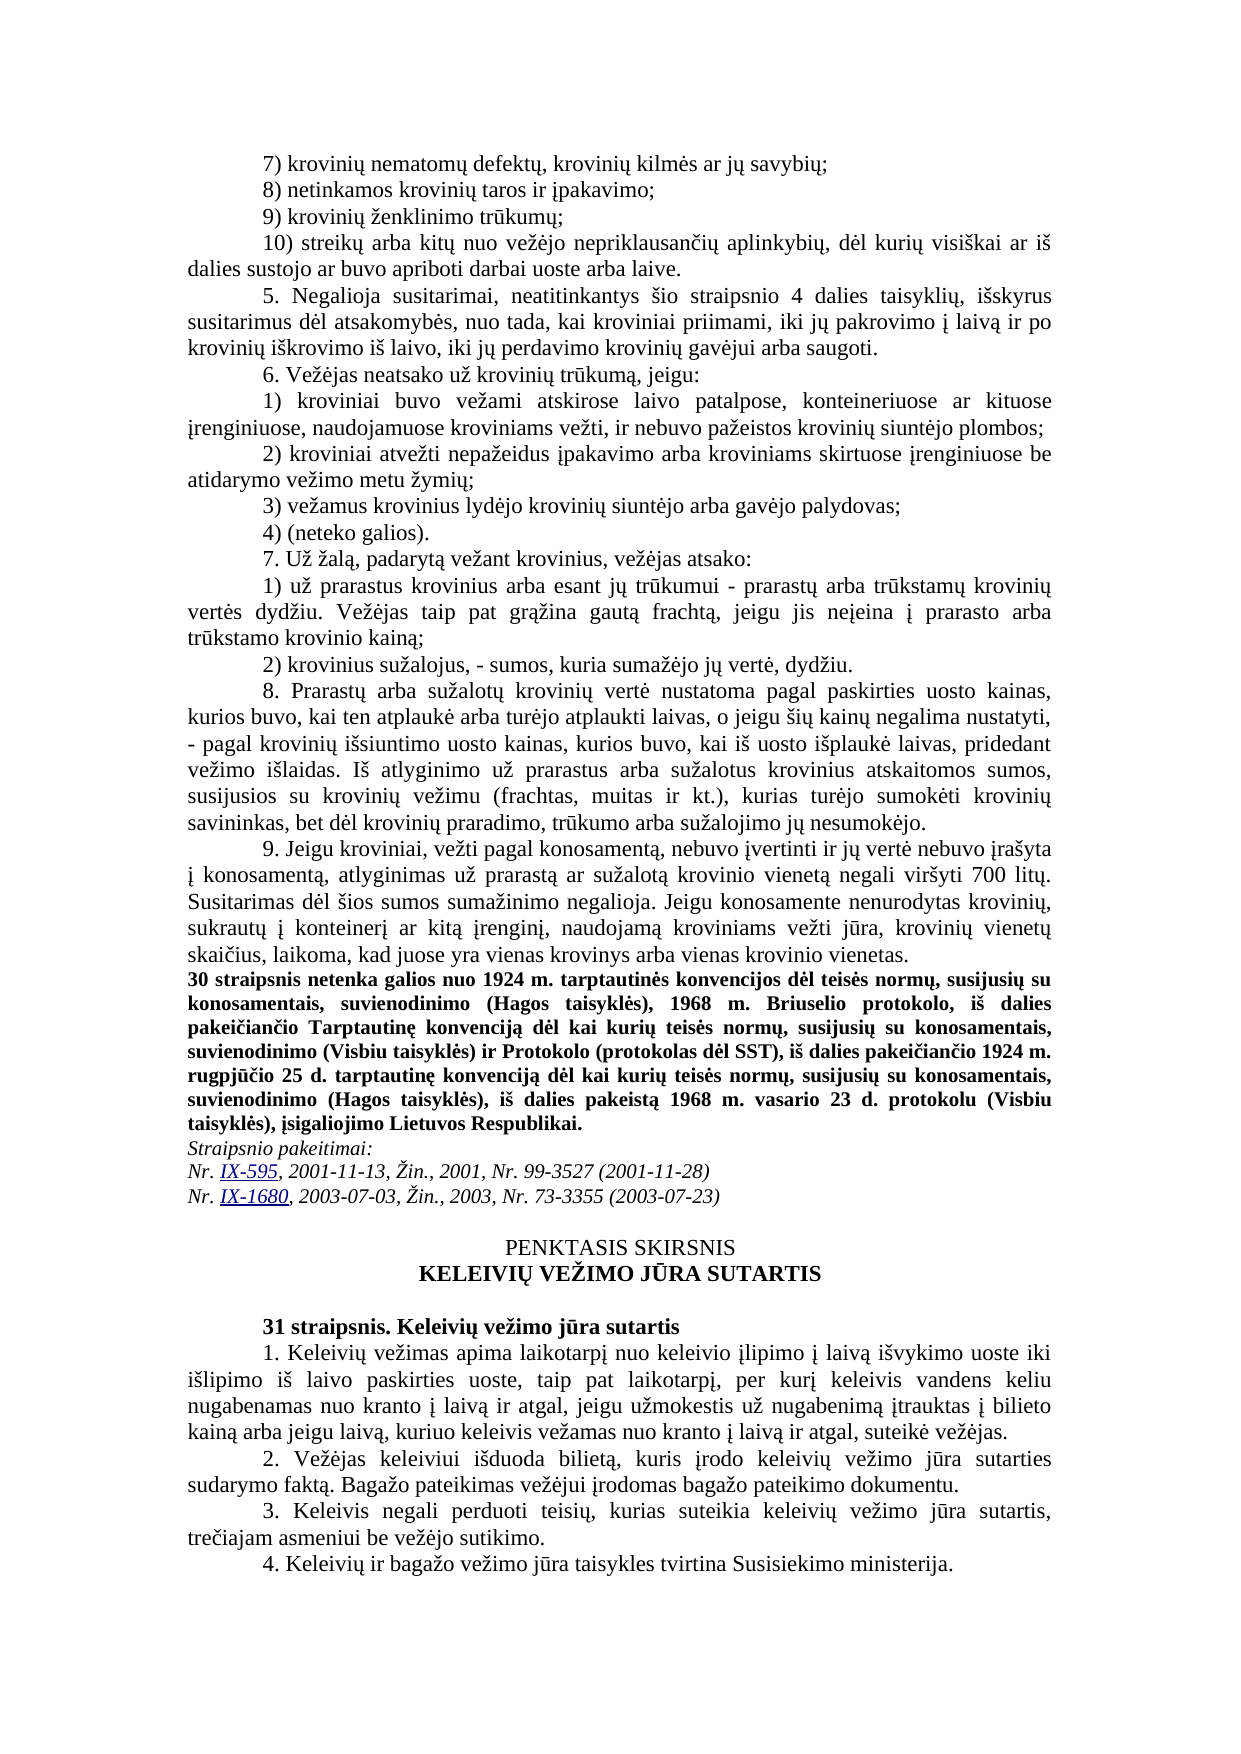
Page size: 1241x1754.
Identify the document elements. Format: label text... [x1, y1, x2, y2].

text 4. Keleivių ir bagažo vežimo jūra taisykles tvirtina Susisiekimo ministerija. [187, 1550, 1053, 1577]
text PENKTASIS SKIRSNIS [187, 1234, 1053, 1260]
text 9) krovinių ženklinimo trūkumų; [187, 203, 1053, 229]
text 3. Keleivis negali perduoti teisių, kurias suteikia keleivių vežimo jūra sutartis, trečiajam asmeniui be vežėjo sutikimo. [187, 1497, 1053, 1550]
text 7) krovinių nematomų defektų, krovinių kilmės ar jų savybių; [187, 150, 1053, 176]
text Nr. IX-1680, 2003-07-03, Žin., 2003, Nr. 73-3355 (2003-07-23) [187, 1183, 1053, 1208]
text 3) vežamus krovinius lydėjo krovinių siuntėjo arba gavėjo palydovas; [187, 493, 1053, 519]
text 9. Jeigu kroviniai, vežti pagal konosamentą, nebuvo įvertinti ir jų vertė nebuvo įrašyta į konosamentą, atlyginimas už prarastą ar sužalotą krovinio vienetą negali viršyti 700 litų. Susitarimas dėl šios sumos sumažinimo negalioja. Jeigu konosamente nenurodytas krovinių, sukrautų į konteinerį ar kitą įrenginį, naudojamą kroviniams vežti jūra, krovinių vienetų skaičius, laikoma, kad juose yra vienas krovinys arba vienas krovinio vienetas. [187, 835, 1053, 967]
text 1) už prarastus krovinius arba esant jų trūkumui - prarastų arba trūkstamų krovinių vertės dydžiu. Vežėjas taip pat grąžina gautą frachtą, jeigu jis neįeina į prarasto arba trūkstamo krovinio kainą; [187, 572, 1053, 651]
text Nr. IX-595, 2001-11-13, Žin., 2001, Nr. 99-3527 (2001-11-28) [187, 1159, 1053, 1183]
text 4) (neteko galios). [187, 519, 1053, 545]
text 2) kroviniai atvežti nepažeidus įpakavimo arba kroviniams skirtuose įrenginiuose be atidarymo vežimo metu žymių; [187, 440, 1053, 493]
text 2) krovinius sužalojus, - sumos, kuria sumažėjo jų vertė, dydžiu. [187, 651, 1053, 677]
text 6. Vežėjas neatsako už krovinių trūkumą, jeigu: [187, 361, 1053, 387]
text 8) netinkamos krovinių taros ir įpakavimo; [187, 176, 1053, 203]
text 2. Vežėjas keleiviui išduoda bilietą, kuris įrodo keleivių vežimo jūra sutarties sudarymo faktą. Bagažo pateikimas vežėjui įrodomas bagažo pateikimo dokumentu. [187, 1445, 1053, 1497]
text 1) kroviniai buvo vežami atskirose laivo patalpose, konteineriuose ar kituose įrenginiuose, naudojamuose kroviniams vežti, ir nebuvo pažeistos krovinių siuntėjo plombos; [187, 387, 1053, 440]
subtitle KELEIVIŲ VEŽIMO JŪRA SUTARTIS [187, 1260, 1053, 1287]
text 31 straipsnis. Keleivių vežimo jūra sutartis [187, 1313, 1053, 1339]
text 8. Prarastų arba sužalotų krovinių vertė nustatoma pagal paskirties uosto kainas, kurios buvo, kai ten atplaukė arba turėjo atplaukti laivas, o jeigu šių kainų negalima nustatyti, - pagal krovinių išsiuntimo uosto kainas, kurios buvo, kai iš uosto išplaukė laivas, pridedant vežimo išlaidas. Iš atlyginimo už prarastus arba sužalotus krovinius atskaitomos sumos, susijusios su krovinių vežimu (frachtas, muitas ir kt.), kurias turėjo sumokėti krovinių savininkas, bet dėl krovinių praradimo, trūkumo arba sužalojimo jų nesumokėjo. [187, 677, 1053, 835]
text 30 straipsnis netenka galios nuo 1924 m. tarptautinės konvencijos dėl teisės normų, susijusių su konosamentais, suvienodinimo (Hagos taisyklės), 1968 m. Briuselio protokolo, iš dalies pakeičiančio Tarptautinę konvenciją dėl kai kurių teisės normų, susijusių su konosamentais, suvienodinimo (Visbiu taisyklės) ir Protokolo (protokolas dėl SST), iš dalies pakeičiančio 1924 m. rugpjūčio 25 d. tarptautinę konvenciją dėl kai kurių teisės normų, susijusių su konosamentais, suvienodinimo (Hagos taisyklės), iš dalies pakeistą 1968 m. vasario 23 d. protokolu (Visbiu taisyklės), įsigaliojimo Lietuvos Respublikai. [187, 967, 1053, 1135]
text Straipsnio pakeitimai: [187, 1135, 1053, 1159]
text 10) streikų arba kitų nuo vežėjo nepriklausančių aplinkybių, dėl kurių visiškai ar iš dalies sustojo ar buvo apriboti darbai uoste arba laive. [187, 229, 1053, 282]
text 7. Už žalą, padarytą vežant krovinius, vežėjas atsako: [187, 545, 1053, 572]
text 1. Keleivių vežimas apima laikotarpį nuo keleivio įlipimo į laivą išvykimo uoste iki išlipimo iš laivo paskirties uoste, taip pat laikotarpį, per kurį keleivis vandens keliu nugabenamas nuo kranto į laivą ir atgal, jeigu užmokestis už nugabenimą įtrauktas į bilieto kainą arba jeigu laivą, kuriuo keleivis vežamas nuo kranto į laivą ir atgal, suteikė vežėjas. [187, 1339, 1053, 1445]
text 5. Negalioja susitarimai, neatitinkantys šio straipsnio 4 dalies taisyklių, išskyrus susitarimus dėl atsakomybės, nuo tada, kai kroviniai priimami, iki jų pakrovimo į laivą ir po krovinių iškrovimo iš laivo, iki jų perdavimo krovinių gavėjui arba saugoti. [187, 282, 1053, 361]
